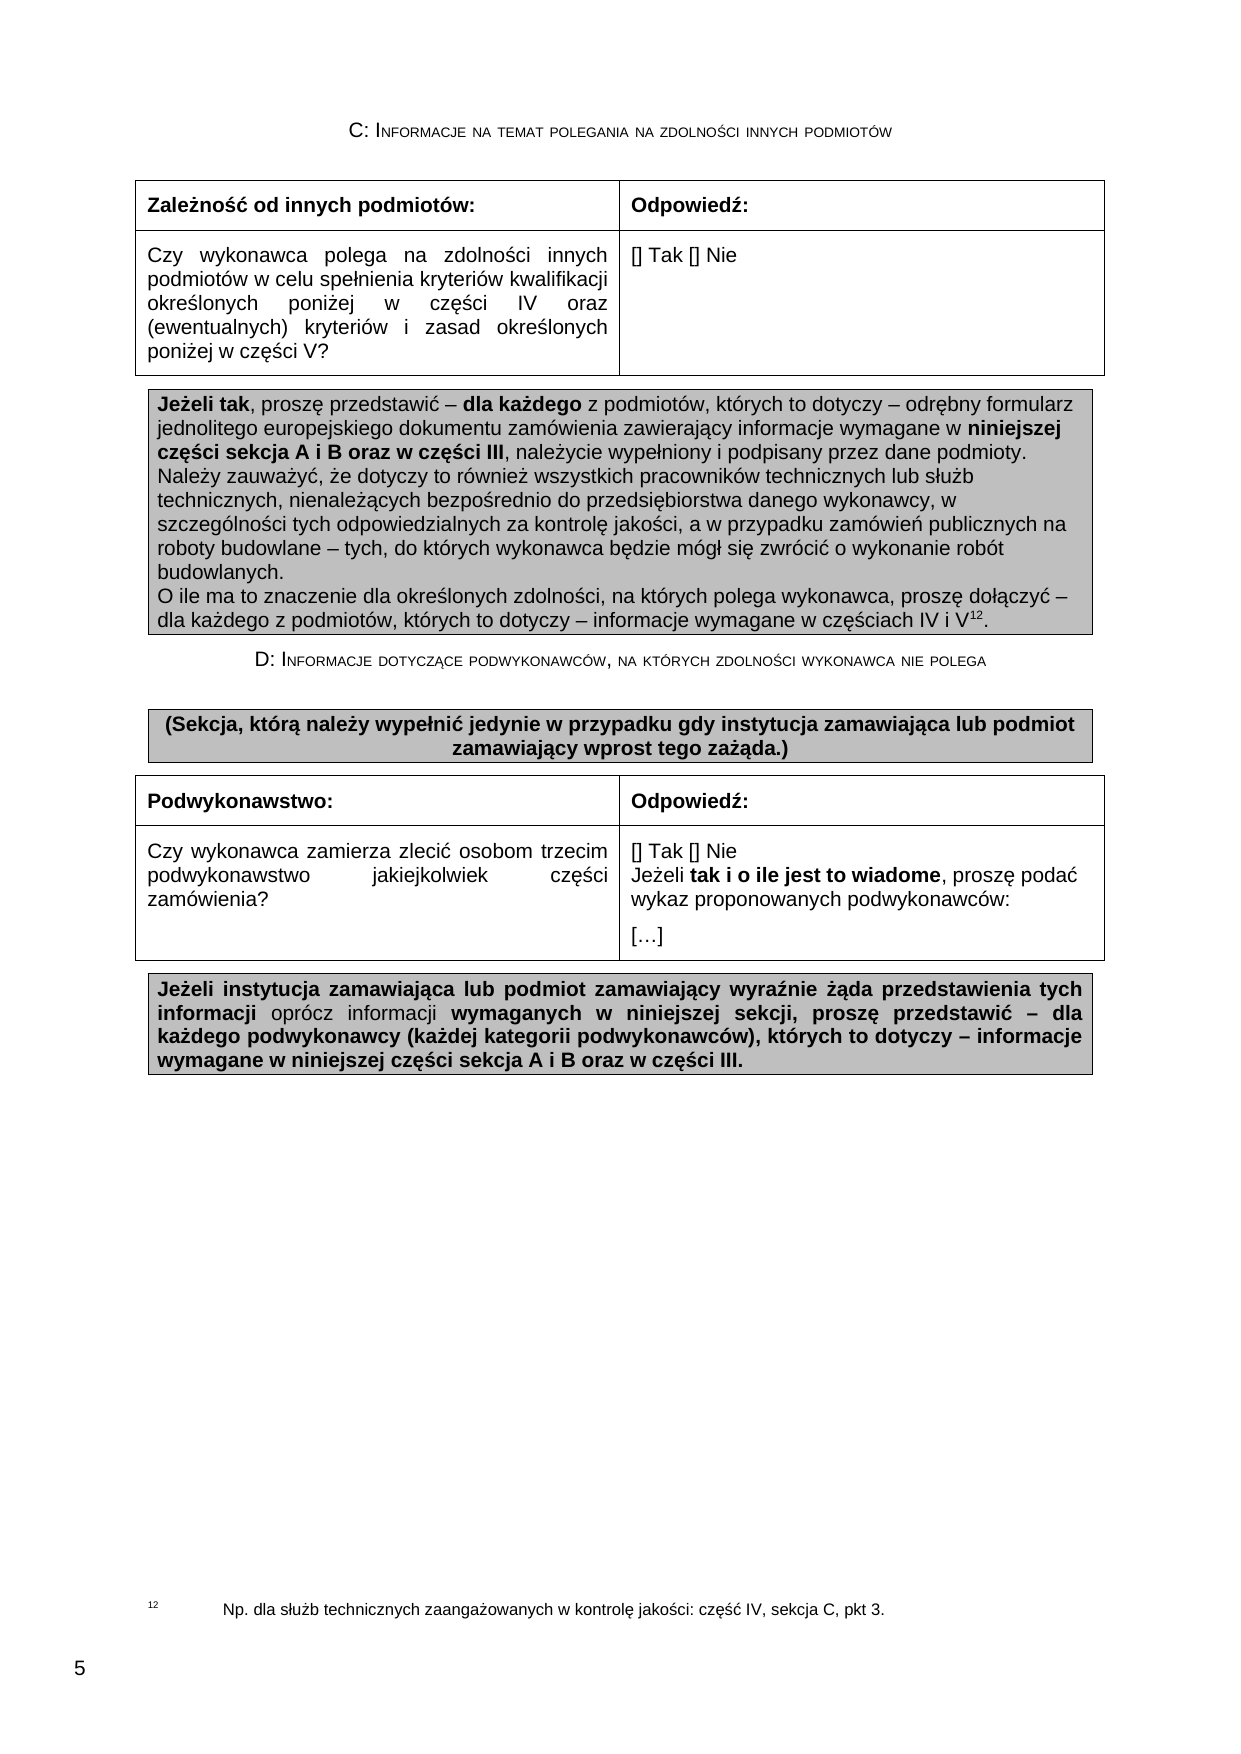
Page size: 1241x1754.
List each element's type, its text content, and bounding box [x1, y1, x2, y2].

table_cell [] Tak [] Nie [620, 231, 1104, 375]
table_cell Czy wykonawca zamierza zlecić osobom trzecim podwykonawstwo jakiejkolwiek części zamówienia? [136, 826, 619, 960]
table_cell [] Tak [] Nie Jeżeli tak i o ile jest to wiadome, proszę podać wykaz proponowanych podwykonawców: […] [620, 826, 1104, 960]
title Jeżeli instytucja zamawiająca lub podmiot zamawiający wyraźnie żąda przedstawienia tych informacji oprócz informacji wymaganych w niniejszej sekcji, proszę przedstawić – dla każdego podwykonawcy (każdej kategorii podwykonawców), których to dotyczy – informacje wymagane w niniejszej części sekcja A i B oraz w części III. [149, 974, 1092, 1074]
text Np. dla służb technicznych zaangażowanych w kontrolę jakości: część IV, sekcja C, pkt 3. [148, 1599, 1093, 1619]
text Jeżeli tak, proszę przedstawić – dla każdego z podmiotów, których to dotyczy – odrębny formularz jednolitego europejskiego dokumentu zamówienia zawierający informacje wymagane w niniejszej części sekcja A i B oraz w części III, należycie wypełniony i podpisany przez dane podmioty. Należy zauważyć, że dotyczy to również wszystkich pracowników technicznych lub służb technicznych, nienależących bezpośrednio do przedsiębiorstwa danego wykonawcy, w szczególności tych odpowiedzialnych za kontrolę jakości, a w przypadku zamówień publicznych na roboty budowlane – tych, do których wykonawca będzie mógł się zwrócić o wykonanie robót budowlanych. O ile ma to znaczenie dla określonych zdolności, na których polega wykonawca, proszę dołączyć – dla każdego z podmiotów, których to dotyczy – informacje wymagane w częściach IV i V. [149, 390, 1092, 634]
table_header Podwykonawstwo: [136, 776, 619, 825]
table_cell Czy wykonawca polega na zdolności innych podmiotów w celu spełnienia kryteriów kwalifikacji określonych poniżej w części IV oraz (ewentualnych) kryteriów i zasad określonych poniżej w części V? [136, 231, 619, 375]
table_header Zależność od innych podmiotów: [136, 181, 619, 229]
table_header Odpowiedź: [620, 181, 1104, 229]
title C: Informacje na temat polegania na zdolności innych podmiotów [148, 118, 1093, 142]
title (Sekcja, którą należy wypełnić jedynie w przypadku gdy instytucja zamawiająca lub podmiot zamawiający wprost tego zażąda.) [149, 710, 1092, 762]
table_header Odpowiedź: [620, 776, 1104, 825]
title D: Informacje dotyczące podwykonawców, na których zdolności wykonawca nie polega [148, 647, 1093, 671]
